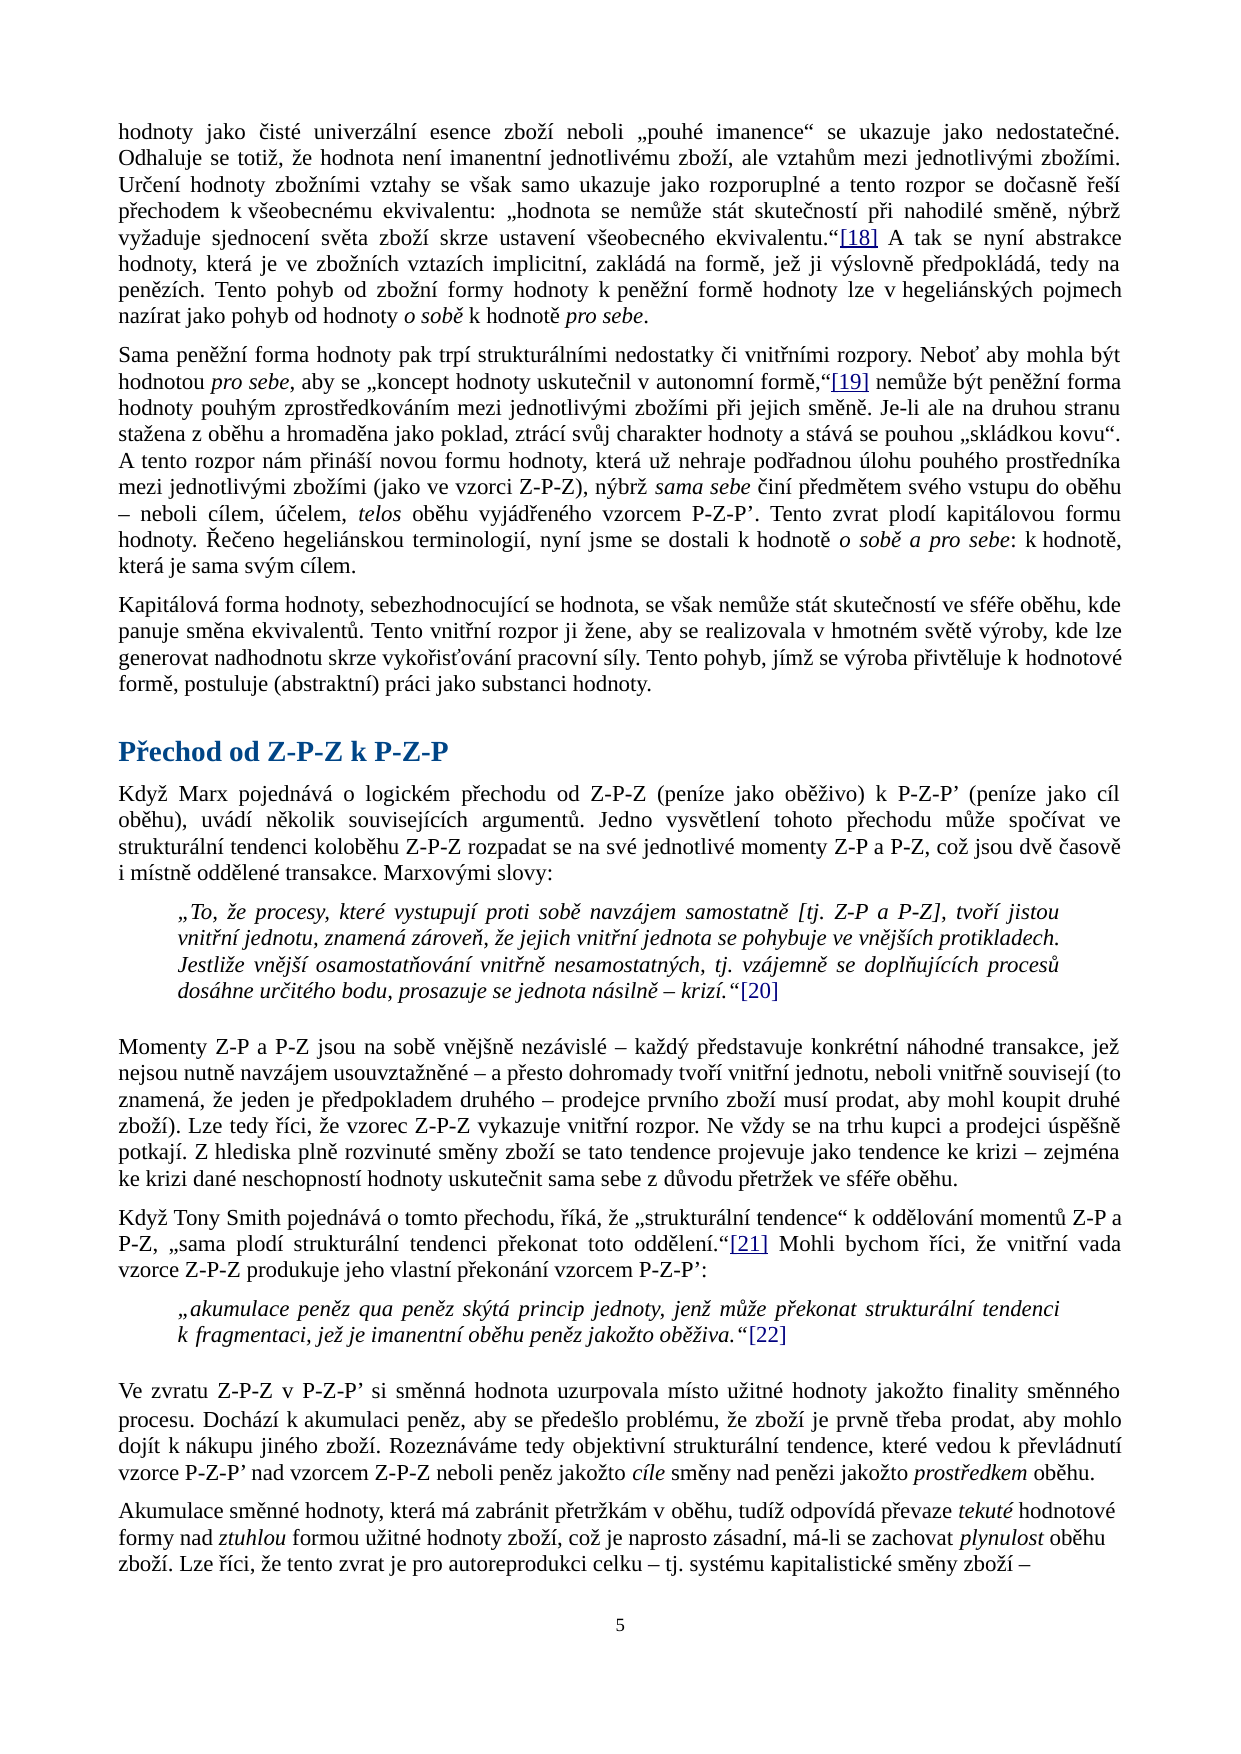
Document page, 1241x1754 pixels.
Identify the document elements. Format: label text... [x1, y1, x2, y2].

text Kapitálová forma hodnoty, sebezhodnocující se hodnota, se však nemůže stát skutečností ve sféře oběhu, kde panuje směna ekvivalentů. Tento vnitřní rozpor ji žene, aby se realizovala v hmotném světě výroby, kde lze generovat nadhodnotu skrze vykořisťování pracovní síly. Tento pohyb, jímž se výroba přivtěluje k hodnotové formě, postuluje (abstraktní) práci jako substanci hodnoty. [118, 591, 1122, 697]
text Akumulace směnné hodnoty, která má zabránit přetržkám v oběhu, tudíž odpovídá převaze tekuté hodnotové formy nad ztuhlou formou užitné hodnoty zboží, což je naprosto zásadní, má-li se zachovat plynulost oběhu zboží. Lze říci, že tento zvrat je pro autoreprodukci celku – tj. systému kapitalistické směny zboží – [118, 1498, 1122, 1577]
text „akumulace peněz qua peněz skýtá princip jednoty, jenž může překonat strukturální tendenci k fragmentaci, jež je imanentní oběhu peněz jakožto oběživa.“[22] [177, 1295, 1063, 1348]
text Ve zvratu Z-P-Z v P-Z-P’ si směnná hodnota uzurpovala místo užitné hodnoty jakožto finality směnného procesu. Dochází k akumulaci peněz, aby se předešlo problému, že zboží je prvně třeba prodat, aby mohlo dojít k nákupu jiného zboží. Rozeznáváme tedy objektivní strukturální tendence, které vedou k převládnutí vzorce P-Z-P’ nad vzorcem Z-P-Z neboli peněz jakožto cíle směny nad penězi jakožto prostředkem oběhu. [118, 1377, 1122, 1485]
text Momenty Z-P a P-Z jsou na sobě vnějšně nezávislé – každý představuje konkrétní náhodné transakce, jež nejsou nutně navzájem usouvztažněné – a přesto dohromady tvoří vnitřní jednotu, neboli vnitřně souvisejí (to znamená, že jeden je předpokladem druhého – prodejce prvního zboží musí prodat, aby mohl koupit druhé zboží). Lze tedy říci, že vzorec Z-P-Z vykazuje vnitřní rozpor. Ne vždy se na trhu kupci a prodejci úspěšně potkají. Z hlediska plně rozvinuté směny zboží se tato tendence projevuje jako tendence ke krizi – zejména ke krizi dané neschopností hodnoty uskutečnit sama sebe z důvodu přetržek ve sféře oběhu. [118, 1033, 1122, 1191]
text hodnoty jako čisté univerzální esence zboží neboli „pouhé imanence“ se ukazuje jako nedostatečné. Odhaluje se totiž, že hodnota není imanentní jednotlivému zboží, ale vztahům mezi jednotlivými zbožími. Určení hodnoty zbožními vztahy se však samo ukazuje jako rozporuplné a tento rozpor se dočasně řeší přechodem k všeobecnému ekvivalentu: „hodnota se nemůže stát skutečností při nahodilé směně, nýbrž vyžaduje sjednocení světa zboží skrze ustavení všeobecného ekvivalentu.“[18] A tak se nyní abstrakce hodnoty, která je ve zbožních vztazích implicitní, zakládá na formě, jež ji výslovně předpokládá, tedy na penězích. Tento pohyb od zbožní formy hodnoty k peněžní formě hodnoty lze v hegeliánských pojmech nazírat jako pohyb od hodnoty o sobě k hodnotě pro sebe. [118, 118, 1122, 329]
text „To, že procesy, které vystupují proti sobě navzájem samostatně [tj. Z-P a P-Z], tvoří jistou vnitřní jednotu, znamená zároveň, že jejich vnitřní jednota se pohybuje ve vnějších protikladech. Jestliže vnější osamostatňování vnitřně nesamostatných, tj. vzájemně se doplňujících procesů dosáhne určitého bodu, prosazuje se jednota násilně – krizí.“[20] [177, 898, 1063, 1003]
text Když Tony Smith pojednává o tomto přechodu, říká, že „strukturální tendence“ k oddělování momentů Z-P a P-Z, „sama plodí strukturální tendenci překonat toto oddělení.“[21] Mohli bychom říci, že vnitřní vada vzorce Z-P-Z produkuje jeho vlastní překonání vzorcem P-Z-P’: [118, 1203, 1122, 1283]
text Sama peněžní forma hodnoty pak trpí strukturálními nedostatky či vnitřními rozpory. Neboť aby mohla být hodnotou pro sebe, aby se „koncept hodnoty uskutečnil v autonomní formě,“[19] nemůže být peněžní forma hodnoty pouhým zprostředkováním mezi jednotlivými zbožími při jejich směně. Je-li ale na druhou stranu stažena z oběhu a hromaděna jako poklad, ztrácí svůj charakter hodnoty a stává se pouhou „skládkou kovu“. A tento rozpor nám přináší novou formu hodnoty, která už nehraje podřadnou úlohu pouhého prostředníka mezi jednotlivými zbožími (jako ve vzorci Z-P-Z), nýbrž sama sebe činí předmětem svého vstupu do oběhu – neboli cílem, účelem, telos oběhu vyjádřeného vzorcem P-Z-P’. Tento zvrat plodí kapitálovou formu hodnoty. Řečeno hegeliánskou terminologií, nyní jsme se dostali k hodnotě o sobě a pro sebe: k hodnotě, která je sama svým cílem. [118, 341, 1122, 579]
subtitle Přechod od Z-P-Z k P-Z-P [118, 734, 1122, 768]
text Když Marx pojednává o logickém přechodu od Z-P-Z (peníze jako oběživo) k P-Z-P’ (peníze jako cíl oběhu), uvádí několik souvisejících argumentů. Jedno vysvětlení tohoto přechodu může spočívat ve strukturální tendenci koloběhu Z-P-Z rozpadat se na své jednotlivé momenty Z-P a P-Z, což jsou dvě časově i místně oddělené transakce. Marxovými slovy: [118, 780, 1122, 886]
